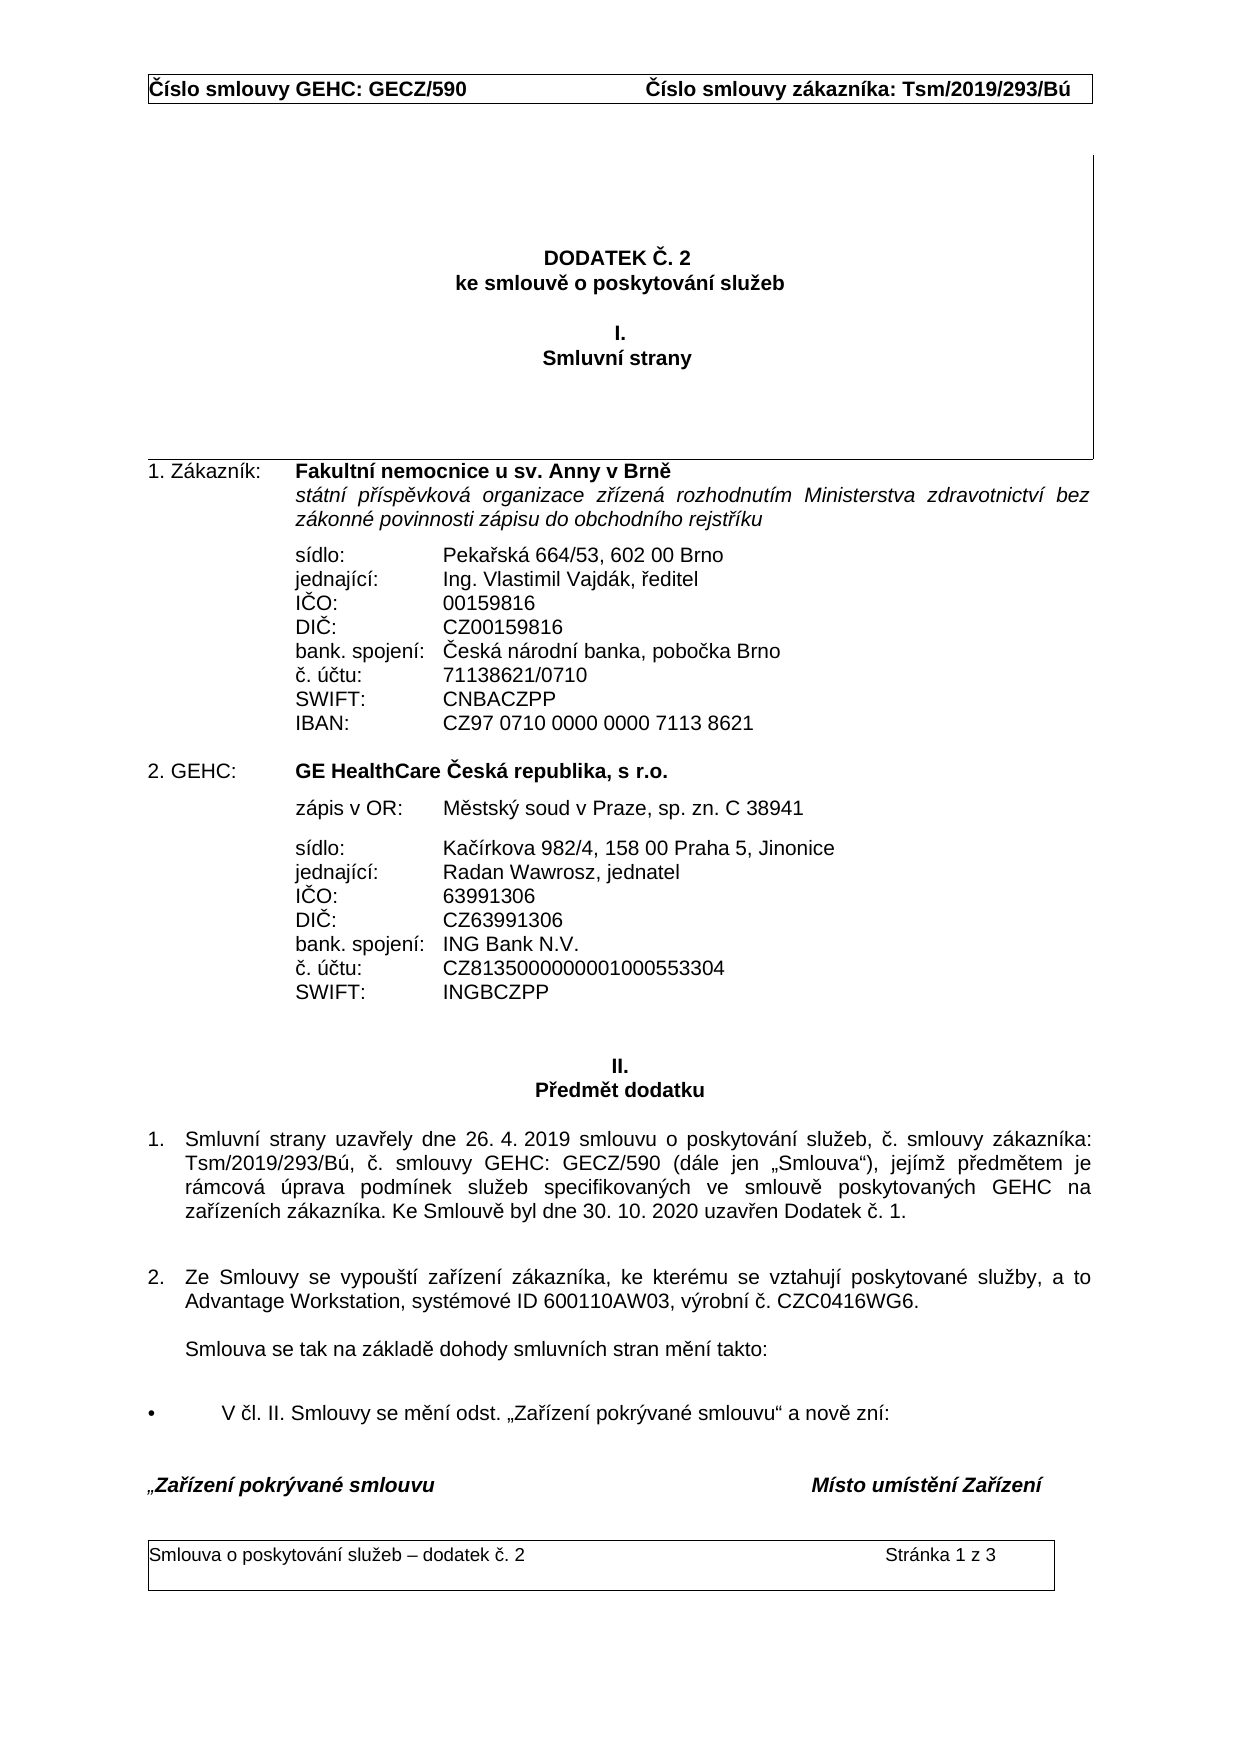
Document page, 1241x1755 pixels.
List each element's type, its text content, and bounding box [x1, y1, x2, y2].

text IČO: 63991306 [221, 884, 1093, 908]
subtitle ke smlouvě o poskytování služeb [147, 270, 1093, 295]
text sídlo: Kačírkova 982/4, 158 00 Praha 5, Jinonice [221, 836, 1093, 860]
list Smluvní strany uzavřely dne 26. 4. 2019 smlouvu o poskytování služeb, č. smlouvy zákazníka: Tsm/2019/293/Bú, č. smlouvy GEHC: GECZ/590 (dále jen „Smlouva“), jejímž předmětem je rámcová úprava podmínek služeb specifikovaných ve smlouvě poskytovaných GEHC na zařízeních zákazníka. Ke Smlouvě byl dne 30. 10. 2020 uzavřen Dodatek č. 1. [147, 1127, 1093, 1223]
list V čl. II. Smlouvy se mění odst. „Zařízení pokrývané smlouvu“ a nově zní: [148, 1401, 1093, 1425]
text jednající: Radan Wawrosz, jednatel [221, 860, 1093, 884]
text č. účtu: 71138621/0710 [221, 663, 1093, 687]
text sídlo: Pekařská 664/53, 602 00 Brno [221, 543, 1093, 567]
text státní příspěvková organizace zřízená rozhodnutím Ministerstva zdravotnictví bez zákonné povinnosti zápisu do obchodního rejstříku [295, 483, 1093, 531]
text SWIFT: CNBACZPP [221, 687, 1093, 711]
text bank. spojení: Česká národní banka, pobočka Brno [221, 639, 1093, 663]
text č. účtu: CZ8135000000001000553304 [221, 956, 1093, 980]
text „Zařízení pokrývané smlouvu Místo umístění Zařízení [148, 1473, 1093, 1497]
list Ze Smlouvy se vypouští zařízení zákazníka, ke kterému se vztahují poskytované služby, a to Advantage Workstation, systémové ID 600110AW03, výrobní č. CZC0416WG6. [147, 1264, 1093, 1312]
subtitle Smluvní strany [147, 344, 1093, 369]
text bank. spojení: ING Bank N.V. [221, 932, 1093, 956]
subtitle I. [147, 319, 1093, 344]
subtitle Předmět dodatku [147, 1077, 1093, 1102]
text jednající: Ing. Vlastimil Vajdák, ředitel [221, 567, 1093, 591]
subtitle 2. GEHC: GE HealthCare Česká republika, s r.o. [147, 759, 1093, 783]
text SWIFT: INGBCZPP [221, 980, 1093, 1004]
text zápis v OR: Městský soud v Praze, sp. zn. C 38941 [222, 795, 1093, 819]
text Smlouva se tak na základě dohody smluvních stran mění takto: [185, 1336, 1093, 1360]
subtitle Dodatek č. 2 [147, 245, 1093, 270]
text 1. Zákazník: Fakultní nemocnice u sv. Anny v Brně [148, 459, 1093, 483]
text DIČ: CZ00159816 [221, 615, 1093, 639]
subtitle II. [147, 1052, 1093, 1077]
text IČO: 00159816 [221, 591, 1093, 615]
text DIČ: CZ63991306 [221, 908, 1093, 932]
text IBAN: CZ97 0710 0000 0000 7113 8621 [221, 711, 1093, 735]
